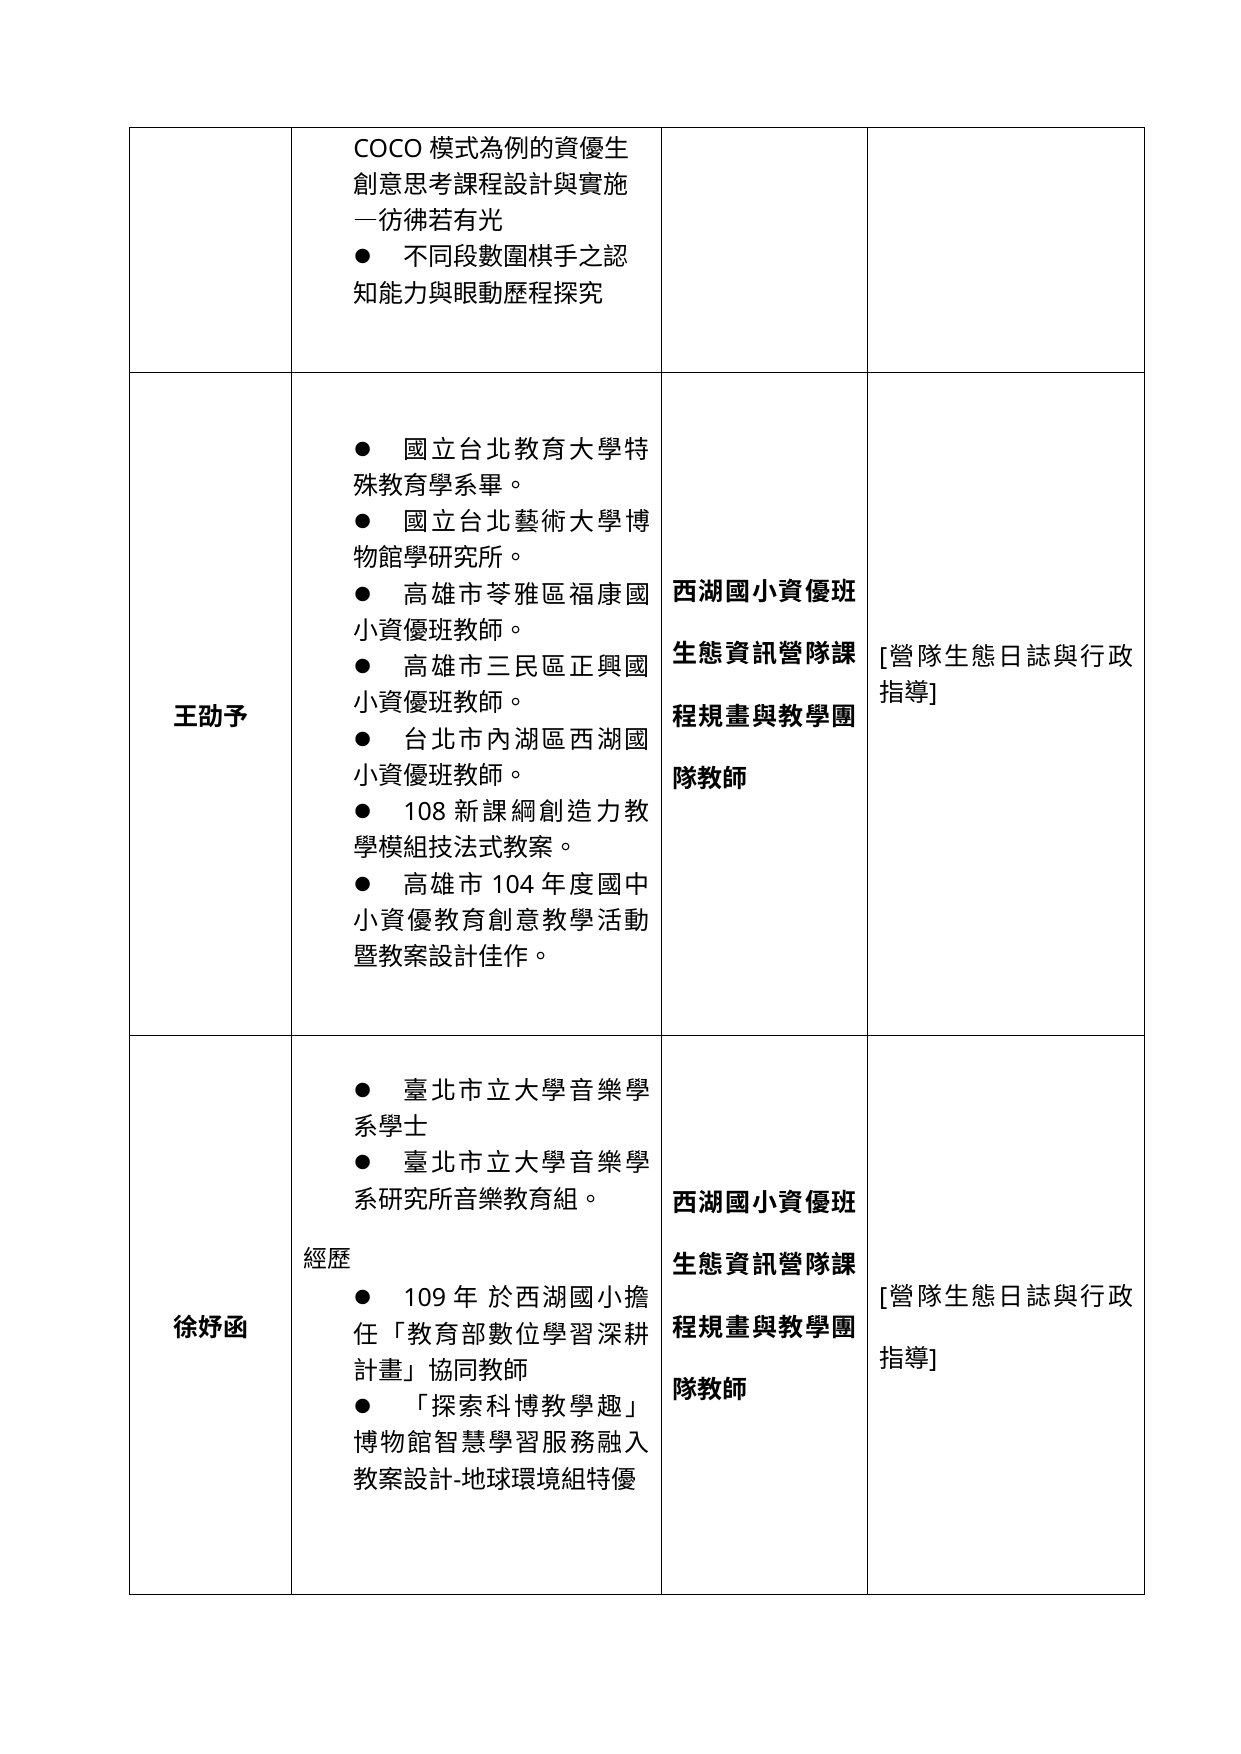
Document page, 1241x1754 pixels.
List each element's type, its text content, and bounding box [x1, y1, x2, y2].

table_cell 臺北市立大學音樂學系學士 臺北市立大學音樂學系研究所音樂教育組。 經歷 109年 於西湖國小擔任「教育部數位學習深耕計畫」協同教師 「探索科博教學趣」 博物館智慧學習服務融入教案設計-地球環境組特優 [292, 1036, 661, 1593]
table_cell 國立台北教育大學特殊教育學系畢。 國立台北藝術大學博物館學研究所。 高雄市苓雅區福康國小資優班教師。 高雄市三民區正興國小資優班教師。 台北市內湖區西湖國小資優班教師。 108新課綱創造力教學模組技法式教案。 高雄市104年度國中小資優教育創意教學活動暨教案設計佳作。 [292, 373, 661, 1035]
table_cell [營隊生態日誌與行政指導] [868, 1036, 1144, 1593]
table_cell 西湖國小資優班生態資訊營隊課程規畫與教學團隊教師 [662, 373, 867, 1035]
table_cell [868, 128, 1144, 372]
table_cell 台灣師範大學特研所。 西湖國小資優班運算思維科學課程教師 著作： 教育部暨國家教育研究院 國小高年級自然與生活科技領域：科學閱讀資源集 資優教育季刊：以COCO 模式為例的資優生創意思考課程設計與實施—彷彿若有光 不同段數圍棋手之認知能力與眼動歷程探究 [292, 128, 661, 372]
table_cell 西湖國小資優班生態資訊營隊課程規畫與教學團隊教師 [662, 1036, 867, 1593]
table_cell [662, 128, 867, 372]
table_cell 王劭予 [130, 373, 291, 1035]
table_cell 徐妤函 [130, 1036, 291, 1593]
table_cell [營隊生態日誌與行政指導] [868, 373, 1144, 1035]
table_cell [130, 128, 291, 372]
